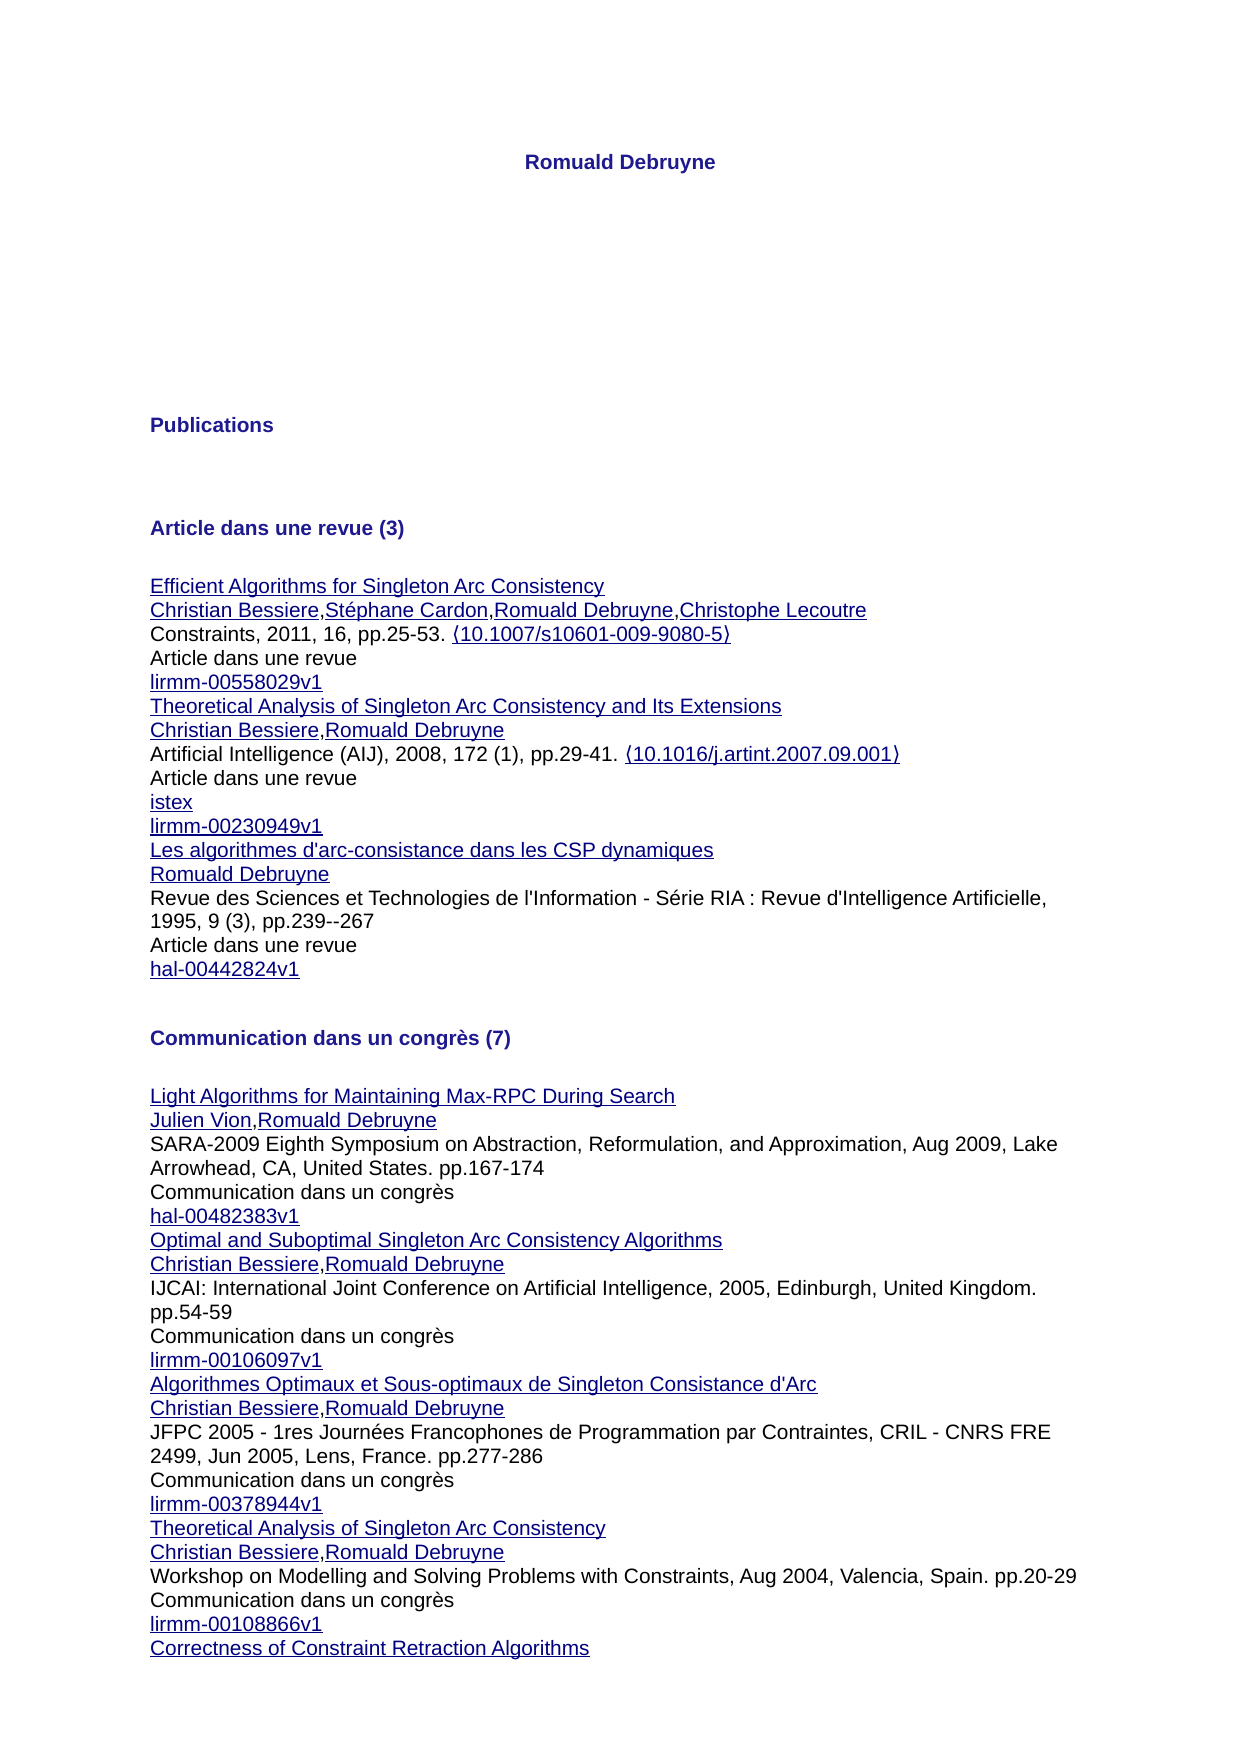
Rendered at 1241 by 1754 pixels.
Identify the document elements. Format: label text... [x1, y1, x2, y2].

table_cell Les algorithmes d'arc-consistance dans les CSP dynamiques Romuald Debruyne Revue des Sciences et Technologies de l'Information - Série RIA : Revue d'Intelligence Artificielle, 1995, 9 (3), pp.239--267 Article dans une revue hal-00442824v1 [150, 838, 1090, 981]
subtitle Communication dans un congrès (7) [150, 1026, 1090, 1050]
subtitle Romuald Debruyne [150, 150, 1090, 174]
table_cell Optimal and Suboptimal Singleton Arc Consistency Algorithms Christian Bessiere,Romuald Debruyne IJCAI: International Joint Conference on Artificial Intelligence, 2005, Edinburgh, United Kingdom. pp.54-59 Communication dans un congrès lirmm-00106097v1 [150, 1228, 1090, 1372]
table_header Light Algorithms for Maintaining Max-RPC During Search Julien Vion,Romuald Debruyne SARA-2009 Eighth Symposium on Abstraction, Reformulation, and Approximation, Aug 2009, Lake Arrowhead, CA, United States. pp.167-174 Communication dans un congrès hal-00482383v1 [150, 1084, 1090, 1228]
table_header Efficient Algorithms for Singleton Arc Consistency Christian Bessiere,Stéphane Cardon,Romuald Debruyne,Christophe Lecoutre Constraints, 2011, 16, pp.25-53. ⟨10.1007/s10601-009-9080-5⟩ Article dans une revue lirmm-00558029v1 [150, 574, 1090, 694]
table_cell Correctness of Constraint Retraction Algorithms [150, 1635, 1090, 1659]
subtitle Publications [150, 412, 1090, 436]
table_cell Theoretical Analysis of Singleton Arc Consistency and Its Extensions Christian Bessiere,Romuald Debruyne Artificial Intelligence (AIJ), 2008, 172 (1), pp.29-41. ⟨10.1016/j.artint.2007.09.001⟩ Article dans une revue istex lirmm-00230949v1 [150, 694, 1090, 837]
table_cell Theoretical Analysis of Singleton Arc Consistency Christian Bessiere,Romuald Debruyne Workshop on Modelling and Solving Problems with Constraints, Aug 2004, Valencia, Spain. pp.20-29 Communication dans un congrès lirmm-00108866v1 [150, 1516, 1090, 1635]
table_cell Algorithmes Optimaux et Sous-optimaux de Singleton Consistance d'Arc Christian Bessiere,Romuald Debruyne JFPC 2005 - 1res Journées Francophones de Programmation par Contraintes, CRIL - CNRS FRE 2499, Jun 2005, Lens, France. pp.277-286 Communication dans un congrès lirmm-00378944v1 [150, 1372, 1090, 1516]
subtitle Article dans une revue (3) [150, 516, 1090, 539]
